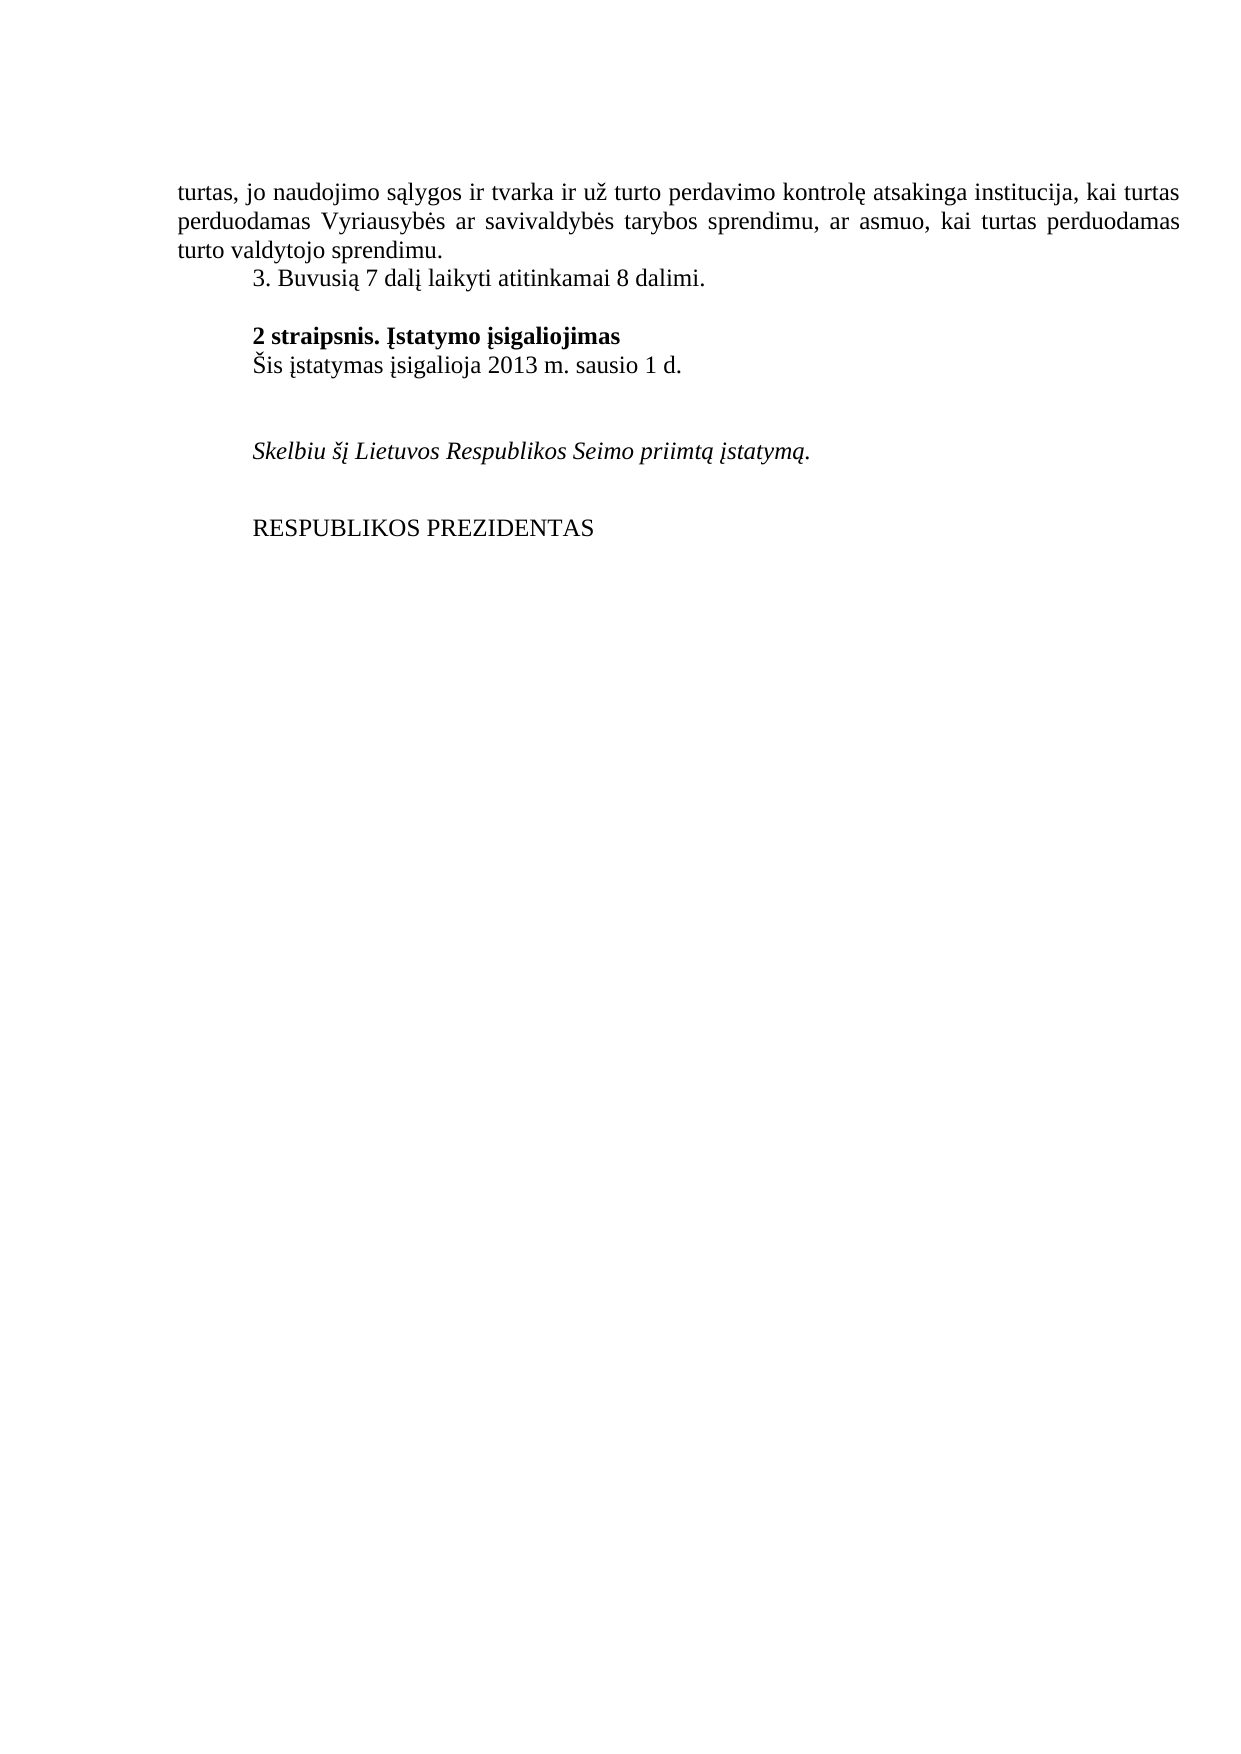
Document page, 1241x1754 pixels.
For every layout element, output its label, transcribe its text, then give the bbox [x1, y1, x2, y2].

text Skelbiu šį Lietuvos Respublikos Seimo priimtą įstatymą. [177, 436, 1181, 465]
text 2 straipsnis. Įstatymo įsigaliojimas [177, 321, 1181, 350]
text 3. Buvusią 7 dalį laikyti atitinkamai 8 dalimi. [177, 263, 1181, 292]
text Šis įstatymas įsigalioja 2013 m. sausio 1 d. [177, 350, 1181, 378]
text turtas, jo naudojimo sąlygos ir tvarka ir už turto perdavimo kontrolę atsakinga institucija, kai turtas perduodamas Vyriausybės ar savivaldybės tarybos sprendimu, ar asmuo, kai turtas perduodamas turto valdytojo sprendimu. [177, 177, 1181, 263]
text RESPUBLIKOS PREZIDENTAS [177, 513, 1181, 541]
